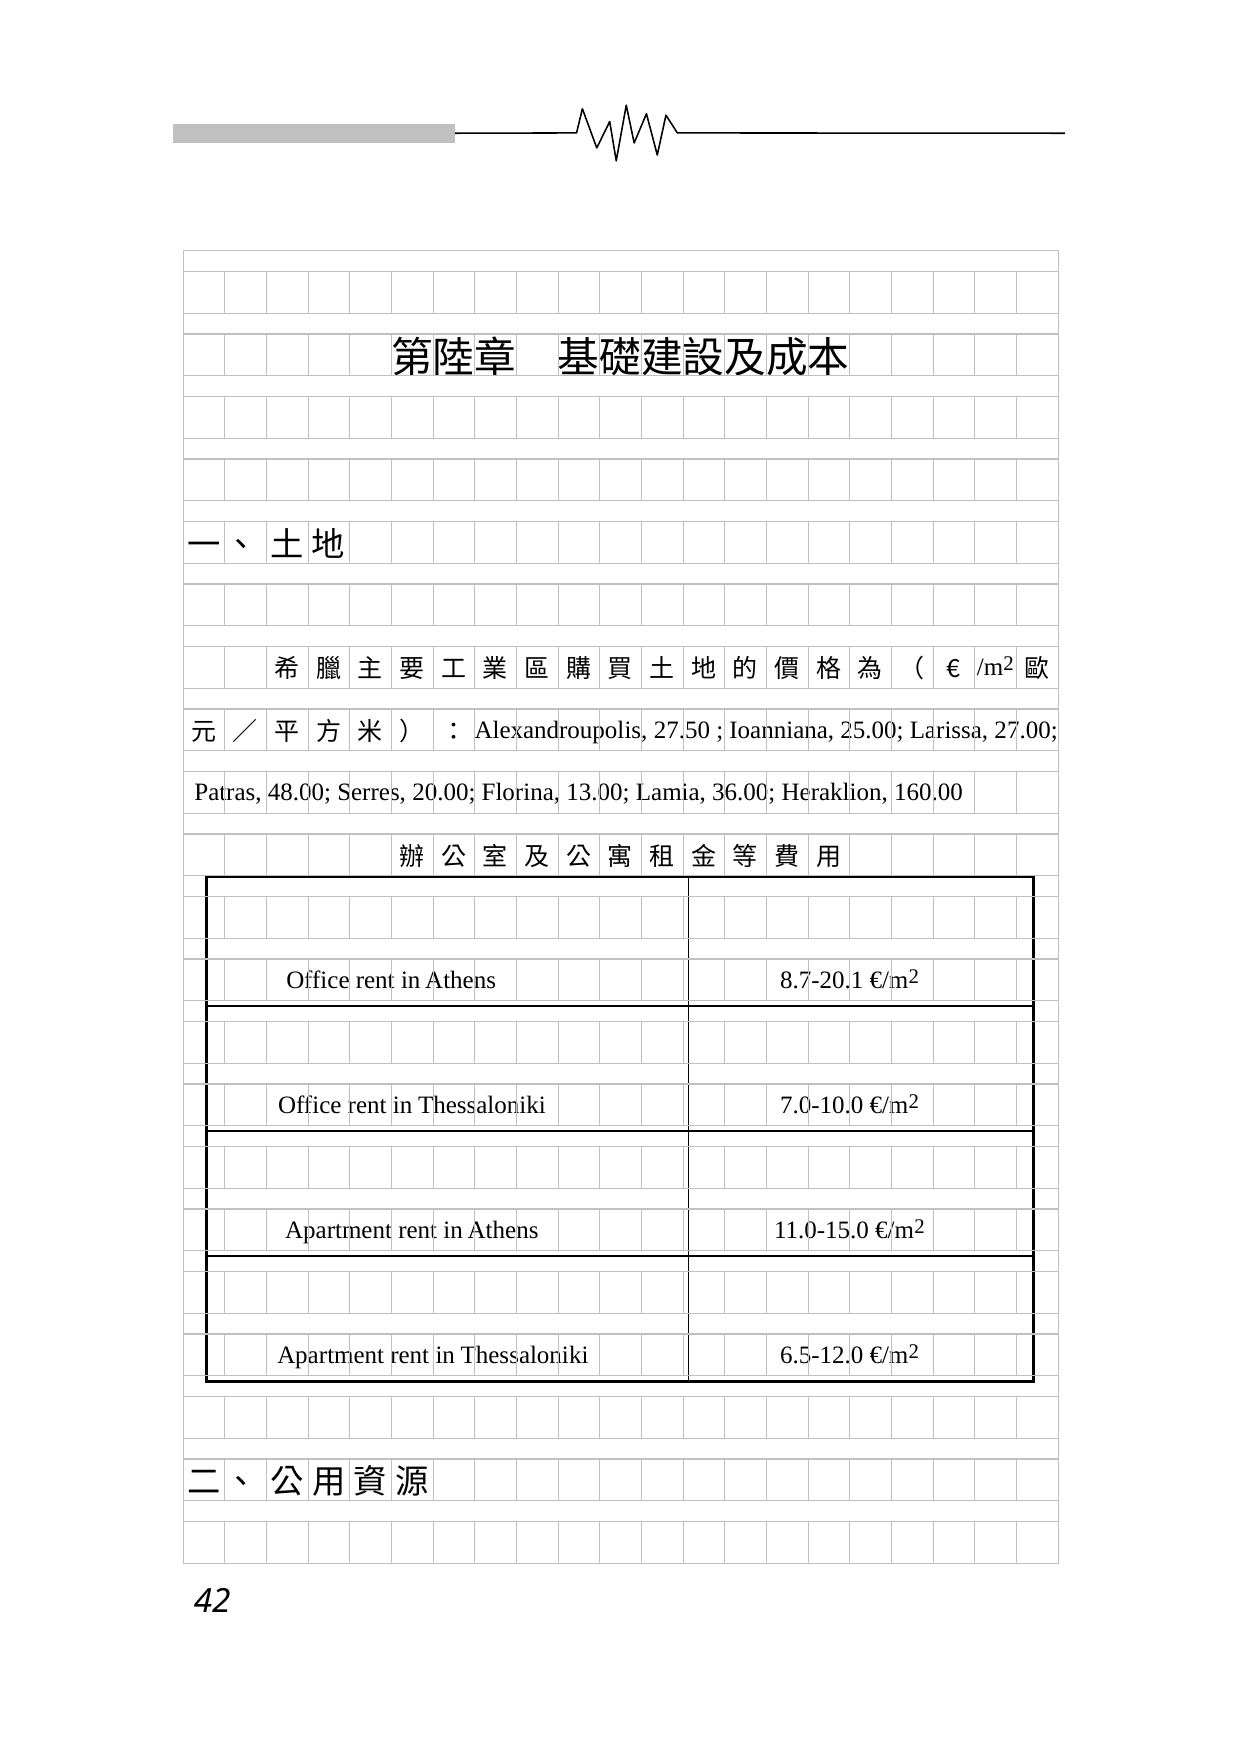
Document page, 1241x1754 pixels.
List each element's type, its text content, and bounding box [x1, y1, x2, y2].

table_cell Apartment rent in Thessaloniki [517, 1272, 558, 1313]
text 一、土地 [725, 522, 766, 563]
table_cell 6.5-12.0 €/m2 [975, 1335, 1016, 1375]
table_cell 7.0-10.0 €/m2 [689, 1064, 1032, 1083]
table_header Office rent in Athens [225, 897, 266, 938]
table_cell Office rent in Thessaloniki [225, 1085, 266, 1125]
text 二、公用資源 [850, 1460, 891, 1500]
text 一、土地 [475, 522, 516, 563]
table_cell 6.5-12.0 €/m2 [767, 1272, 808, 1313]
table_header Office rent in Athens [208, 939, 688, 958]
text 第陸章 基礎建設及成本 [934, 335, 974, 375]
text 二、公用資源 [184, 1460, 224, 1500]
text 二、公用資源 [184, 1439, 1058, 1458]
table_cell 7.0-10.0 €/m2 [892, 1085, 933, 1125]
table_cell Apartment rent in Athens [267, 1147, 308, 1188]
text [350, 835, 391, 875]
text 金 [684, 835, 724, 875]
table_cell Apartment rent in Thessaloniki [208, 1314, 688, 1333]
table_cell 6.5-12.0 €/m2 [1017, 1335, 1032, 1375]
text 一、土地 [934, 522, 974, 563]
text 第陸章 基礎建設及成本 [434, 335, 474, 375]
text 第陸章 基礎建設及成本 [600, 335, 641, 375]
text 用 [809, 835, 849, 875]
text 一、土地 [1017, 522, 1058, 563]
table_cell Apartment rent in Thessaloniki [309, 1272, 349, 1313]
table_cell 7.0-10.0 €/m2 [850, 1022, 891, 1063]
table_cell Apartment rent in Athens [600, 1210, 641, 1250]
text 二、公用資源 [309, 1460, 349, 1500]
table_cell Apartment rent in Athens [350, 1147, 391, 1188]
text 費 [767, 835, 808, 875]
table_cell Apartment rent in Athens [517, 1147, 558, 1188]
text 二、公用資源 [892, 1460, 933, 1500]
table_cell 6.5-12.0 €/m2 [809, 1335, 849, 1375]
text 二、公用資源 [475, 1460, 516, 1500]
table_header Office rent in Athens [392, 897, 433, 938]
text 二、公用資源 [600, 1460, 641, 1500]
table_header Office rent in Athens [475, 960, 516, 1000]
text 一、土地 [350, 522, 391, 563]
table_cell Office rent in Thessaloniki [434, 1022, 474, 1063]
table_cell Apartment rent in Athens [208, 1132, 688, 1146]
table_cell Apartment rent in Athens [475, 1210, 516, 1250]
table_cell 7.0-10.0 €/m2 [809, 1085, 849, 1125]
text 第陸章 基礎建設及成本 [767, 335, 808, 375]
text [975, 835, 1016, 875]
text 寓 [600, 835, 641, 875]
table_cell 11.0-15.0 €/m2 [934, 1147, 974, 1188]
table_cell 11.0-15.0 €/m2 [1017, 1147, 1032, 1188]
table_cell Apartment rent in Athens [208, 1251, 688, 1255]
table_cell Apartment rent in Athens [559, 1147, 599, 1188]
table_cell Office rent in Thessaloniki [392, 1022, 433, 1063]
table_header Office rent in Athens [642, 960, 683, 1000]
table_cell Office rent in Thessaloniki [559, 1022, 599, 1063]
table_cell 11.0-15.0 €/m2 [975, 1147, 1016, 1188]
table_cell Office rent in Thessaloniki [208, 1085, 224, 1125]
text 二、公用資源 [934, 1460, 974, 1500]
table_cell Office rent in Thessaloniki [208, 1126, 688, 1130]
table_cell 11.0-15.0 €/m2 [689, 1251, 1032, 1255]
table_header Office rent in Athens [559, 960, 599, 1000]
table_header Office rent in Athens [434, 897, 474, 938]
table_cell Apartment rent in Athens [267, 1210, 308, 1250]
text 第陸章 基礎建設及成本 [809, 335, 849, 375]
table_cell 11.0-15.0 €/m2 [1017, 1210, 1032, 1250]
table_cell 11.0-15.0 €/m2 [689, 1132, 1032, 1146]
table_header 8.7-20.1 €/m2 [1017, 897, 1032, 938]
table_cell Apartment rent in Athens [208, 1189, 688, 1208]
text 第陸章 基礎建設及成本 [184, 314, 1058, 333]
table_cell Apartment rent in Athens [434, 1147, 474, 1188]
table_header Office rent in Athens [208, 1001, 688, 1005]
text 第陸章 基礎建設及成本 [517, 335, 558, 375]
table_cell Apartment rent in Thessaloniki [434, 1335, 474, 1375]
table_header Office rent in Athens [642, 897, 683, 938]
table_cell 6.5-12.0 €/m2 [892, 1272, 933, 1313]
text 第陸章 基礎建設及成本 [267, 335, 308, 375]
table_cell Office rent in Thessaloniki [642, 1085, 683, 1125]
table_cell 11.0-15.0 €/m2 [689, 1147, 724, 1188]
text 一、土地 [975, 522, 1016, 563]
table_cell 7.0-10.0 €/m2 [767, 1022, 808, 1063]
table_cell 7.0-10.0 €/m2 [975, 1022, 1016, 1063]
table_cell Office rent in Thessaloniki [517, 1022, 558, 1063]
table_cell Apartment rent in Athens [559, 1210, 599, 1250]
text 希臘主要工業區購買土地的價格為（€/m2歐元／平方米）：Alexandroupolis, 27.50 ; Ioanniana, 25.00; Larissa, 27.00; Patras, 48.00; Serres, 20.00; Florina, 13.00; Lamia, 36.00; Heraklion, 160.00 [184, 689, 1058, 708]
table_cell Apartment rent in Thessaloniki [600, 1335, 641, 1375]
table_cell Apartment rent in Thessaloniki [350, 1335, 391, 1375]
text 一、土地 [309, 522, 349, 563]
table_header Office rent in Athens [517, 897, 558, 938]
text [1017, 835, 1058, 875]
table_cell 11.0-15.0 €/m2 [892, 1147, 933, 1188]
table_cell 7.0-10.0 €/m2 [725, 1022, 766, 1063]
table_header Office rent in Athens [392, 960, 433, 1000]
text 希臘主要工業區購買土地的價格為（€/m2歐元／平方米）：Alexandroupolis, 27.50 ; Ioanniana, 25.00; Larissa, 27.00; Patras, 48.00; Serres, 20.00; Florina, 13.00; Lamia, 36.00; Heraklion, 160.00 [184, 626, 1058, 646]
text 一、土地 [600, 522, 641, 563]
table_cell 7.0-10.0 €/m2 [1017, 1085, 1032, 1125]
table_cell 6.5-12.0 €/m2 [689, 1257, 1032, 1271]
table_cell 6.5-12.0 €/m2 [725, 1335, 766, 1375]
table_cell 11.0-15.0 €/m2 [892, 1210, 933, 1250]
table_cell 6.5-12.0 €/m2 [689, 1272, 724, 1313]
text 一、土地 [559, 522, 599, 563]
table_cell Apartment rent in Athens [642, 1210, 683, 1250]
table_header Office rent in Athens [559, 897, 599, 938]
text 二、公用資源 [975, 1460, 1016, 1500]
table_cell 6.5-12.0 €/m2 [850, 1272, 891, 1313]
table_cell Apartment rent in Thessaloniki [208, 1376, 688, 1380]
table_cell Apartment rent in Athens [309, 1147, 349, 1188]
table_cell 7.0-10.0 €/m2 [934, 1085, 974, 1125]
table_cell Apartment rent in Athens [309, 1210, 349, 1250]
text 室 [475, 835, 516, 875]
table_cell Apartment rent in Thessaloniki [392, 1335, 433, 1375]
table_cell 11.0-15.0 €/m2 [934, 1210, 974, 1250]
table_header 8.7-20.1 €/m2 [809, 897, 849, 938]
text 一、土地 [225, 522, 266, 563]
text 一、土地 [684, 522, 724, 563]
text 一、土地 [767, 522, 808, 563]
text 及 [517, 835, 558, 875]
text 希臘主要工業區購買土地的價格為（€/m2歐元／平方米）：Alexandroupolis, 27.50 ; Ioanniana, 25.00; Larissa, 27.00; Patras, 48.00; Serres, 20.00; Florina, 13.00; Lamia, 36.00; Heraklion, 160.00 [184, 751, 1058, 771]
table_header Office rent in Athens [475, 897, 516, 938]
text 一、土地 [892, 522, 933, 563]
table_header Office rent in Athens [225, 960, 266, 1000]
table_cell 6.5-12.0 €/m2 [850, 1335, 891, 1375]
table_header 8.7-20.1 €/m2 [689, 1001, 1032, 1005]
table_header Office rent in Athens [600, 960, 641, 1000]
table_cell 7.0-10.0 €/m2 [725, 1085, 766, 1125]
table_cell Apartment rent in Thessaloniki [267, 1335, 308, 1375]
table_cell Apartment rent in Athens [208, 1210, 224, 1250]
table_cell Apartment rent in Thessaloniki [392, 1272, 433, 1313]
table_cell 7.0-10.0 €/m2 [892, 1022, 933, 1063]
table_cell Office rent in Thessaloniki [208, 1022, 224, 1063]
table_cell 6.5-12.0 €/m2 [809, 1272, 849, 1313]
table_cell 7.0-10.0 €/m2 [689, 1085, 724, 1125]
text 第陸章 基礎建設及成本 [892, 335, 933, 375]
table_cell 6.5-12.0 €/m2 [934, 1272, 974, 1313]
table_cell 6.5-12.0 €/m2 [1017, 1272, 1032, 1313]
text 一、土地 [642, 522, 683, 563]
table_header Office rent in Athens [434, 960, 474, 1000]
table_cell 6.5-12.0 €/m2 [892, 1335, 933, 1375]
table_cell Apartment rent in Thessaloniki [225, 1272, 266, 1313]
text 二、公用資源 [725, 1460, 766, 1500]
table_cell Office rent in Thessaloniki [559, 1085, 599, 1125]
table_header 8.7-20.1 €/m2 [850, 897, 891, 938]
text 第陸章 基礎建設及成本 [559, 335, 599, 375]
text [309, 835, 349, 875]
text 一、土地 [434, 522, 474, 563]
table_cell Office rent in Thessaloniki [208, 1007, 688, 1021]
table_cell Apartment rent in Athens [208, 1147, 224, 1188]
text [850, 835, 891, 875]
table_cell Apartment rent in Thessaloniki [309, 1335, 349, 1375]
table_cell Apartment rent in Athens [350, 1210, 391, 1250]
table_cell 6.5-12.0 €/m2 [975, 1272, 1016, 1313]
table_header 8.7-20.1 €/m2 [934, 897, 974, 938]
text 一、土地 [517, 522, 558, 563]
text [225, 835, 266, 875]
table_cell Office rent in Thessaloniki [475, 1085, 516, 1125]
table_cell 7.0-10.0 €/m2 [767, 1085, 808, 1125]
table_cell Office rent in Thessaloniki [350, 1022, 391, 1063]
table_header 8.7-20.1 €/m2 [975, 897, 1016, 938]
text 一、土地 [267, 522, 308, 563]
table_header 8.7-20.1 €/m2 [1017, 960, 1032, 1000]
table_cell Apartment rent in Thessaloniki [434, 1272, 474, 1313]
table_cell Apartment rent in Athens [225, 1147, 266, 1188]
table_cell Office rent in Thessaloniki [267, 1085, 308, 1125]
text 二、公用資源 [684, 1460, 724, 1500]
table_cell Apartment rent in Athens [600, 1147, 641, 1188]
table_header 8.7-20.1 €/m2 [767, 897, 808, 938]
table_cell 7.0-10.0 €/m2 [689, 1022, 724, 1063]
table_cell 7.0-10.0 €/m2 [934, 1022, 974, 1063]
table_header Office rent in Athens [267, 960, 308, 1000]
table_cell Apartment rent in Athens [517, 1210, 558, 1250]
table_cell Apartment rent in Thessaloniki [350, 1272, 391, 1313]
text 二、公用資源 [517, 1460, 558, 1500]
text 一、土地 [850, 522, 891, 563]
table_cell 11.0-15.0 €/m2 [767, 1147, 808, 1188]
text 第陸章 基礎建設及成本 [771, 347, 792, 375]
table_header Office rent in Athens [208, 878, 688, 896]
text 第陸章 基礎建設及成本 [850, 335, 891, 375]
text 辦 [392, 835, 433, 875]
table_header 8.7-20.1 €/m2 [689, 939, 1032, 958]
text 一、土地 [809, 522, 849, 563]
table_cell 11.0-15.0 €/m2 [975, 1210, 1016, 1250]
table_cell Apartment rent in Athens [392, 1210, 433, 1250]
table_cell Office rent in Thessaloniki [208, 1064, 688, 1083]
text 租 [642, 835, 683, 875]
table_cell Apartment rent in Athens [475, 1147, 516, 1188]
table_cell Apartment rent in Athens [642, 1147, 683, 1188]
table_cell 11.0-15.0 €/m2 [850, 1210, 891, 1250]
table_cell 6.5-12.0 €/m2 [767, 1335, 808, 1375]
text 一、土地 [184, 501, 1058, 521]
text 第陸章 基礎建設及成本 [225, 335, 266, 375]
text 第陸章 基礎建設及成本 [975, 335, 1016, 375]
table_cell 7.0-10.0 €/m2 [1017, 1022, 1032, 1063]
text [184, 835, 224, 875]
text 二、公用資源 [809, 1460, 849, 1500]
table_header Office rent in Athens [208, 897, 224, 938]
table_cell 7.0-10.0 €/m2 [689, 1007, 1032, 1021]
table_cell Office rent in Thessaloniki [600, 1022, 641, 1063]
text [892, 835, 933, 875]
table_cell Apartment rent in Thessaloniki [600, 1272, 641, 1313]
text 第陸章 基礎建設及成本 [475, 335, 516, 375]
table_cell 11.0-15.0 €/m2 [725, 1147, 766, 1188]
table_cell Apartment rent in Thessaloniki [225, 1335, 266, 1375]
table_cell 11.0-15.0 €/m2 [809, 1147, 849, 1188]
text 二、公用資源 [642, 1460, 683, 1500]
table_header Office rent in Athens [267, 897, 308, 938]
table_cell Office rent in Thessaloniki [642, 1022, 683, 1063]
text 第陸章 基礎建設及成本 [309, 335, 349, 375]
table_cell Apartment rent in Thessaloniki [517, 1335, 558, 1375]
text 二、公用資源 [767, 1460, 808, 1500]
table_header 8.7-20.1 €/m2 [725, 897, 766, 938]
text 二、公用資源 [1017, 1460, 1058, 1500]
table_header Office rent in Athens [309, 897, 349, 938]
text 二、公用資源 [267, 1460, 308, 1500]
text 公 [559, 835, 599, 875]
table_cell Apartment rent in Thessaloniki [642, 1272, 683, 1313]
table_cell 7.0-10.0 €/m2 [689, 1126, 1032, 1130]
table_cell Apartment rent in Thessaloniki [475, 1335, 516, 1375]
table_cell Apartment rent in Thessaloniki [208, 1272, 224, 1313]
table_header 8.7-20.1 €/m2 [892, 897, 933, 938]
table_cell Office rent in Thessaloniki [350, 1085, 391, 1125]
table_cell 11.0-15.0 €/m2 [809, 1210, 849, 1250]
table_cell Apartment rent in Athens [434, 1210, 474, 1250]
text [934, 835, 974, 875]
table_cell 6.5-12.0 €/m2 [934, 1335, 974, 1375]
table_cell Apartment rent in Thessaloniki [559, 1272, 599, 1313]
table_cell 11.0-15.0 €/m2 [850, 1147, 891, 1188]
table_cell 7.0-10.0 €/m2 [975, 1085, 1016, 1125]
table_cell Office rent in Thessaloniki [600, 1085, 641, 1125]
table_cell 7.0-10.0 €/m2 [850, 1085, 891, 1125]
table_header 8.7-20.1 €/m2 [975, 960, 1016, 1000]
table_cell 6.5-12.0 €/m2 [725, 1272, 766, 1313]
text [267, 835, 308, 875]
table_cell Office rent in Thessaloniki [309, 1085, 349, 1125]
table_cell Apartment rent in Thessaloniki [559, 1335, 599, 1375]
text 第陸章 基礎建設及成本 [350, 335, 391, 375]
table_header 8.7-20.1 €/m2 [689, 960, 724, 1000]
text 第陸章 基礎建設及成本 [642, 335, 683, 375]
table_header 8.7-20.1 €/m2 [725, 960, 766, 1000]
text 二、公用資源 [392, 1460, 433, 1500]
table_cell Apartment rent in Athens [225, 1210, 266, 1250]
table_cell Office rent in Thessaloniki [475, 1022, 516, 1063]
text 一、土地 [392, 522, 433, 563]
text 等 [725, 835, 766, 875]
text 二、公用資源 [350, 1460, 391, 1500]
table_cell Apartment rent in Thessaloniki [208, 1335, 224, 1375]
table_header Office rent in Athens [517, 960, 558, 1000]
table_header 8.7-20.1 €/m2 [689, 878, 1032, 896]
table_cell Apartment rent in Thessaloniki [267, 1272, 308, 1313]
table_header Office rent in Athens [309, 960, 349, 1000]
text 公 [434, 835, 474, 875]
table_cell 11.0-15.0 €/m2 [725, 1210, 766, 1250]
table_cell Office rent in Thessaloniki [225, 1022, 266, 1063]
table_cell 11.0-15.0 €/m2 [689, 1189, 1032, 1208]
table_cell Office rent in Thessaloniki [267, 1022, 308, 1063]
table_cell Apartment rent in Thessaloniki [642, 1335, 683, 1375]
text 第陸章 基礎建設及成本 [1017, 335, 1058, 375]
table_cell 6.5-12.0 €/m2 [689, 1376, 1032, 1380]
table_header Office rent in Athens [350, 897, 391, 938]
table_cell 7.0-10.0 €/m2 [809, 1022, 849, 1063]
text [184, 814, 1058, 833]
table_header 8.7-20.1 €/m2 [892, 960, 933, 1000]
table_cell Apartment rent in Thessaloniki [475, 1272, 516, 1313]
table_header Office rent in Athens [350, 960, 391, 1000]
text 第陸章 基礎建設及成本 [184, 335, 224, 375]
table_header 8.7-20.1 €/m2 [850, 960, 891, 1000]
table_cell 11.0-15.0 €/m2 [689, 1210, 724, 1250]
table_cell Office rent in Thessaloniki [434, 1085, 474, 1125]
table_cell Office rent in Thessaloniki [392, 1085, 433, 1125]
table_cell Office rent in Thessaloniki [517, 1085, 558, 1125]
text 第陸章 基礎建設及成本 [392, 335, 433, 375]
text 二、公用資源 [434, 1460, 474, 1500]
table_cell Apartment rent in Athens [392, 1147, 433, 1188]
table_cell 6.5-12.0 €/m2 [689, 1335, 724, 1375]
table_cell 11.0-15.0 €/m2 [767, 1210, 808, 1250]
table_cell Apartment rent in Thessaloniki [208, 1257, 688, 1271]
table_header 8.7-20.1 €/m2 [809, 960, 849, 1000]
text 二、公用資源 [225, 1460, 266, 1500]
table_cell Office rent in Thessaloniki [309, 1022, 349, 1063]
text 一、土地 [184, 522, 224, 563]
table_header 8.7-20.1 €/m2 [934, 960, 974, 1000]
text 第陸章 基礎建設及成本 [684, 335, 724, 375]
text 第陸章 基礎建設及成本 [725, 335, 766, 375]
table_cell 6.5-12.0 €/m2 [689, 1314, 1032, 1333]
table_header Office rent in Athens [208, 960, 224, 1000]
text 二、公用資源 [559, 1460, 599, 1500]
table_header 8.7-20.1 €/m2 [767, 960, 808, 1000]
table_header Office rent in Athens [600, 897, 641, 938]
table_header 8.7-20.1 €/m2 [689, 897, 724, 938]
